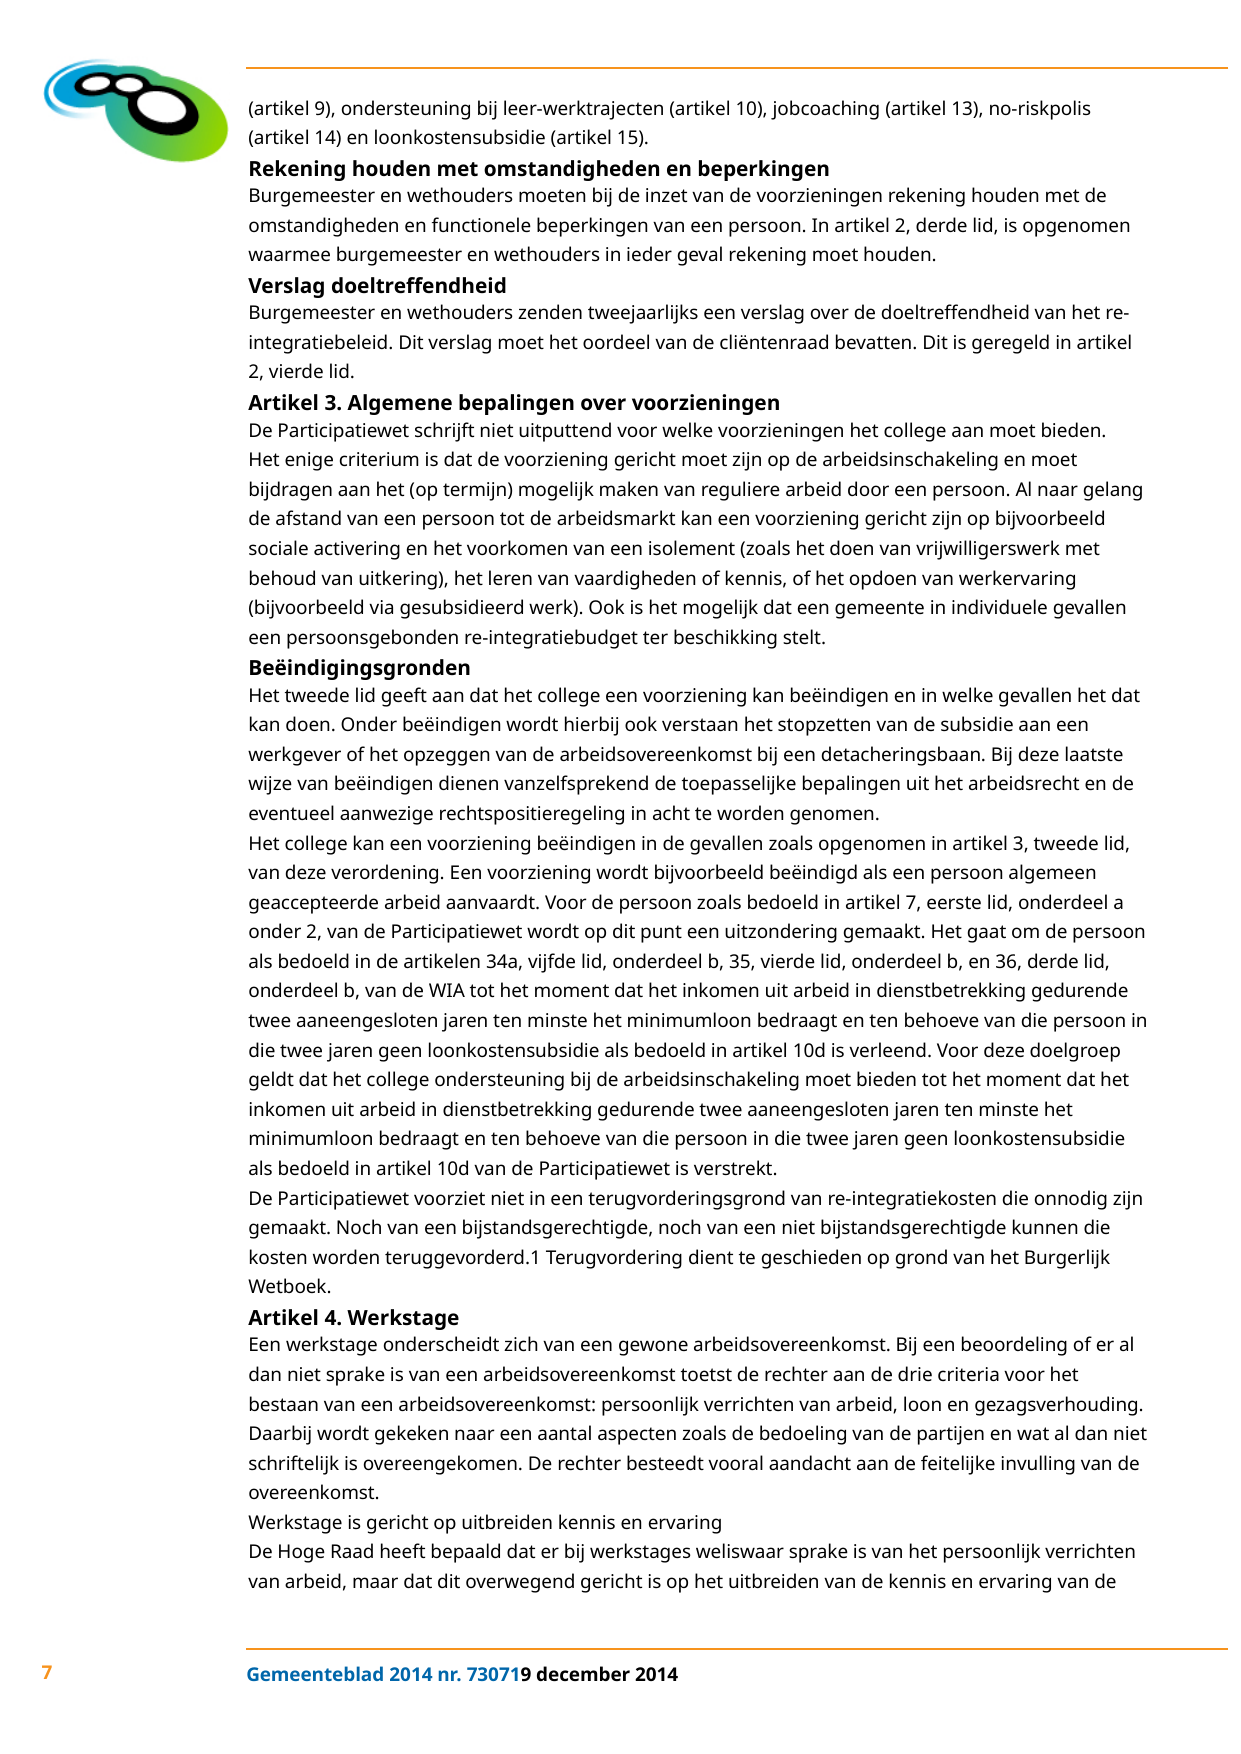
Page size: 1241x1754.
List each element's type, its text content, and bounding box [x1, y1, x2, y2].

text De Participatiewet schrijft niet uitputtend voor welke voorzieningen het college aan moet bieden. [248, 417, 1152, 442]
text Artikel 3. Algemene bepalingen over voorzieningen [248, 388, 1152, 417]
text Het enige criterium is dat de voorziening gericht moet zijn op de arbeidsinschakeling en moet bijdragen aan het (op termijn) mogelijk maken van reguliere arbeid door een persoon. Al naar gelang de afstand van een persoon tot de arbeidsmarkt kan een voorziening gericht zijn op bijvoorbeeld sociale activering en het voorkomen van een isolement (zoals het doen van vrijwilligerswerk met behoud van uitkering), het leren van vaardigheden of kennis, of het opdoen van werkervaring (bijvoorbeeld via gesubsidieerd werk). Ook is het mogelijk dat een gemeente in individuele gevallen een persoonsgebonden re-integratiebudget ter beschikking stelt. [248, 446, 1152, 649]
text (artikel 9), ondersteuning bij leer-werktrajecten (artikel 10), jobcoaching (artikel 13), no-riskpolis (artikel 14) en loonkostensubsidie (artikel 15). [248, 95, 1152, 150]
text Burgemeester en wethouders zenden tweejaarlijks een verslag over de doeltreffendheid van het re-integratiebeleid. Dit verslag moet het oordeel van de cliëntenraad bevatten. Dit is geregeld in artikel 2, vierde lid. [248, 299, 1152, 384]
text De Hoge Raad heeft bepaald dat er bij werkstages weliswaar sprake is van het persoonlijk verrichten van arbeid, maar dat dit overwegend gericht is op het uitbreiden van de kennis en ervaring van de [248, 1539, 1152, 1594]
text Rekening houden met omstandigheden en beperkingen [248, 154, 1152, 182]
text Burgemeester en wethouders moeten bij de inzet van de voorzieningen rekening houden met de omstandigheden en functionele beperkingen van een persoon. In artikel 2, derde lid, is opgenomen waarmee burgemeester en wethouders in ieder geval rekening moet houden. [248, 182, 1152, 267]
text De Participatiewet voorziet niet in een terugvorderingsgrond van re-integratiekosten die onnodig zijn gemaakt. Noch van een bijstandsgerechtigde, noch van een niet bijstandsgerechtigde kunnen die kosten worden teruggevorderd.1 Terugvordering dient te geschieden op grond van het Burgerlijk Wetboek. [248, 1185, 1152, 1299]
picture [41, 47, 231, 172]
text Artikel 4. Werkstage [248, 1303, 1152, 1332]
text Een werkstage onderscheidt zich van een gewone arbeidsovereenkomst. Bij een beoordeling of er al dan niet sprake is van een arbeidsovereenkomst toetst de rechter aan de drie criteria voor het bestaan van een arbeidsovereenkomst: persoonlijk verrichten van arbeid, loon en gezagsverhouding. Daarbij wordt gekeken naar een aantal aspecten zoals de bedoeling van de partijen en wat al dan niet schriftelijk is overeengekomen. De rechter besteedt vooral aandacht aan de feitelijke invulling van de overeenkomst. [248, 1332, 1152, 1505]
text Het tweede lid geeft aan dat het college een voorziening kan beëindigen en in welke gevallen het dat kan doen. Onder beëindigen wordt hierbij ook verstaan het stopzetten van de subsidie aan een werkgever of het opzeggen van de arbeidsovereenkomst bij een detacheringsbaan. Bij deze laatste wijze van beëindigen dienen vanzelfsprekend de toepasselijke bepalingen uit het arbeidsrecht en de eventueel aanwezige rechtspositieregeling in acht te worden genomen. [248, 682, 1152, 826]
text Beëindigingsgronden [248, 653, 1152, 682]
text Verslag doeltreffendheid [248, 271, 1152, 299]
text Het college kan een voorziening beëindigen in de gevallen zoals opgenomen in artikel 3, tweede lid, van deze verordening. Een voorziening wordt bijvoorbeeld beëindigd als een persoon algemeen geaccepteerde arbeid aanvaardt. Voor de persoon zoals bedoeld in artikel 7, eerste lid, onderdeel a onder 2, van de Participatiewet wordt op dit punt een uitzondering gemaakt. Het gaat om de persoon als bedoeld in de artikelen 34a, vijfde lid, onderdeel b, 35, vierde lid, onderdeel b, en 36, derde lid, onderdeel b, van de WIA tot het moment dat het inkomen uit arbeid in dienstbetrekking gedurende twee aaneengesloten jaren ten minste het minimumloon bedraagt en ten behoeve van die persoon in die twee jaren geen loonkostensubsidie als bedoeld in artikel 10d is verleend. Voor deze doelgroep geldt dat het college ondersteuning bij de arbeidsinschakeling moet bieden tot het moment dat het inkomen uit arbeid in dienstbetrekking gedurende twee aaneengesloten jaren ten minste het minimumloon bedraagt en ten behoeve van die persoon in die twee jaren geen loonkostensubsidie als bedoeld in artikel 10d van de Participatiewet is verstrekt. [248, 830, 1152, 1181]
text Werkstage is gericht op uitbreiden kennis en ervaring [248, 1509, 1152, 1535]
